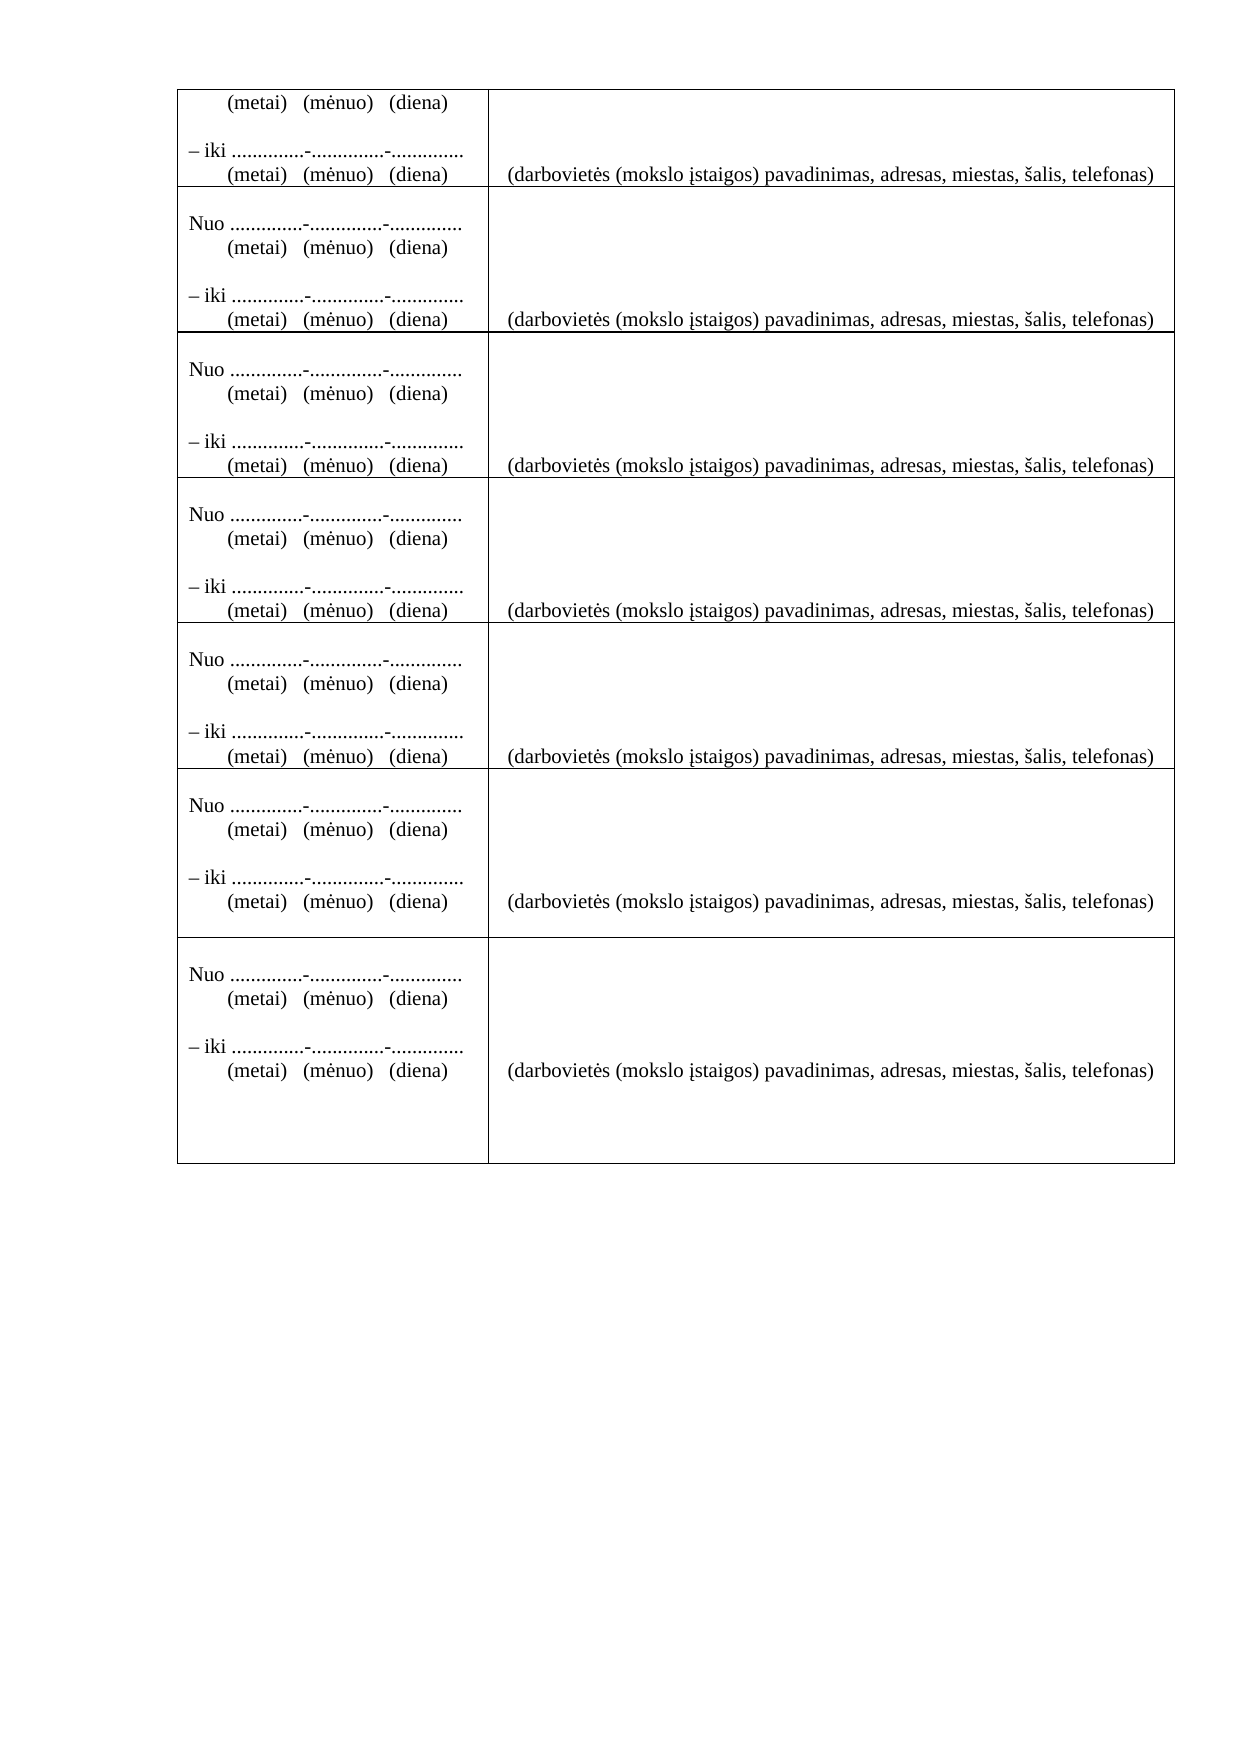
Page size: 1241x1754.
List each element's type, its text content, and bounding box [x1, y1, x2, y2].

table_cell (darbovietės (mokslo įstaigos) pavadinimas, adresas, miestas, šalis, telefonas) [489, 478, 1174, 622]
table_cell Nuo ..............-..............-.............. (metai) (mėnuo) (diena) – iki ..............-..............-.............. (metai) (mėnuo) (diena) [178, 187, 488, 331]
table_cell (darbovietės (mokslo įstaigos) pavadinimas, adresas, miestas, šalis, telefonas) [489, 938, 1174, 1163]
table_cell (metai) (mėnuo) (diena) – iki ..............-..............-.............. (metai) (mėnuo) (diena) [178, 90, 488, 186]
table_cell (darbovietės (mokslo įstaigos) pavadinimas, adresas, miestas, šalis, telefonas) [489, 623, 1174, 768]
table_cell (darbovietės (mokslo įstaigos) pavadinimas, adresas, miestas, šalis, telefonas) [489, 90, 1174, 186]
table_cell Nuo ..............-..............-.............. (metai) (mėnuo) (diena) – iki ..............-..............-.............. (metai) (mėnuo) (diena) [178, 938, 488, 1163]
table_cell (darbovietės (mokslo įstaigos) pavadinimas, adresas, miestas, šalis, telefonas) [489, 187, 1174, 331]
table_cell Nuo ..............-..............-.............. (metai) (mėnuo) (diena) – iki ..............-..............-.............. (metai) (mėnuo) (diena) [178, 478, 488, 622]
table_cell Nuo ..............-..............-.............. (metai) (mėnuo) (diena) – iki ..............-..............-.............. (metai) (mėnuo) (diena) [178, 769, 488, 937]
table_cell Nuo ..............-..............-.............. (metai) (mėnuo) (diena) – iki ..............-..............-.............. (metai) (mėnuo) (diena) [178, 333, 488, 477]
table_cell (darbovietės (mokslo įstaigos) pavadinimas, adresas, miestas, šalis, telefonas) [489, 333, 1174, 477]
table_cell (darbovietės (mokslo įstaigos) pavadinimas, adresas, miestas, šalis, telefonas) [489, 769, 1174, 937]
table_cell Nuo ..............-..............-.............. (metai) (mėnuo) (diena) – iki ..............-..............-.............. (metai) (mėnuo) (diena) [178, 623, 488, 768]
